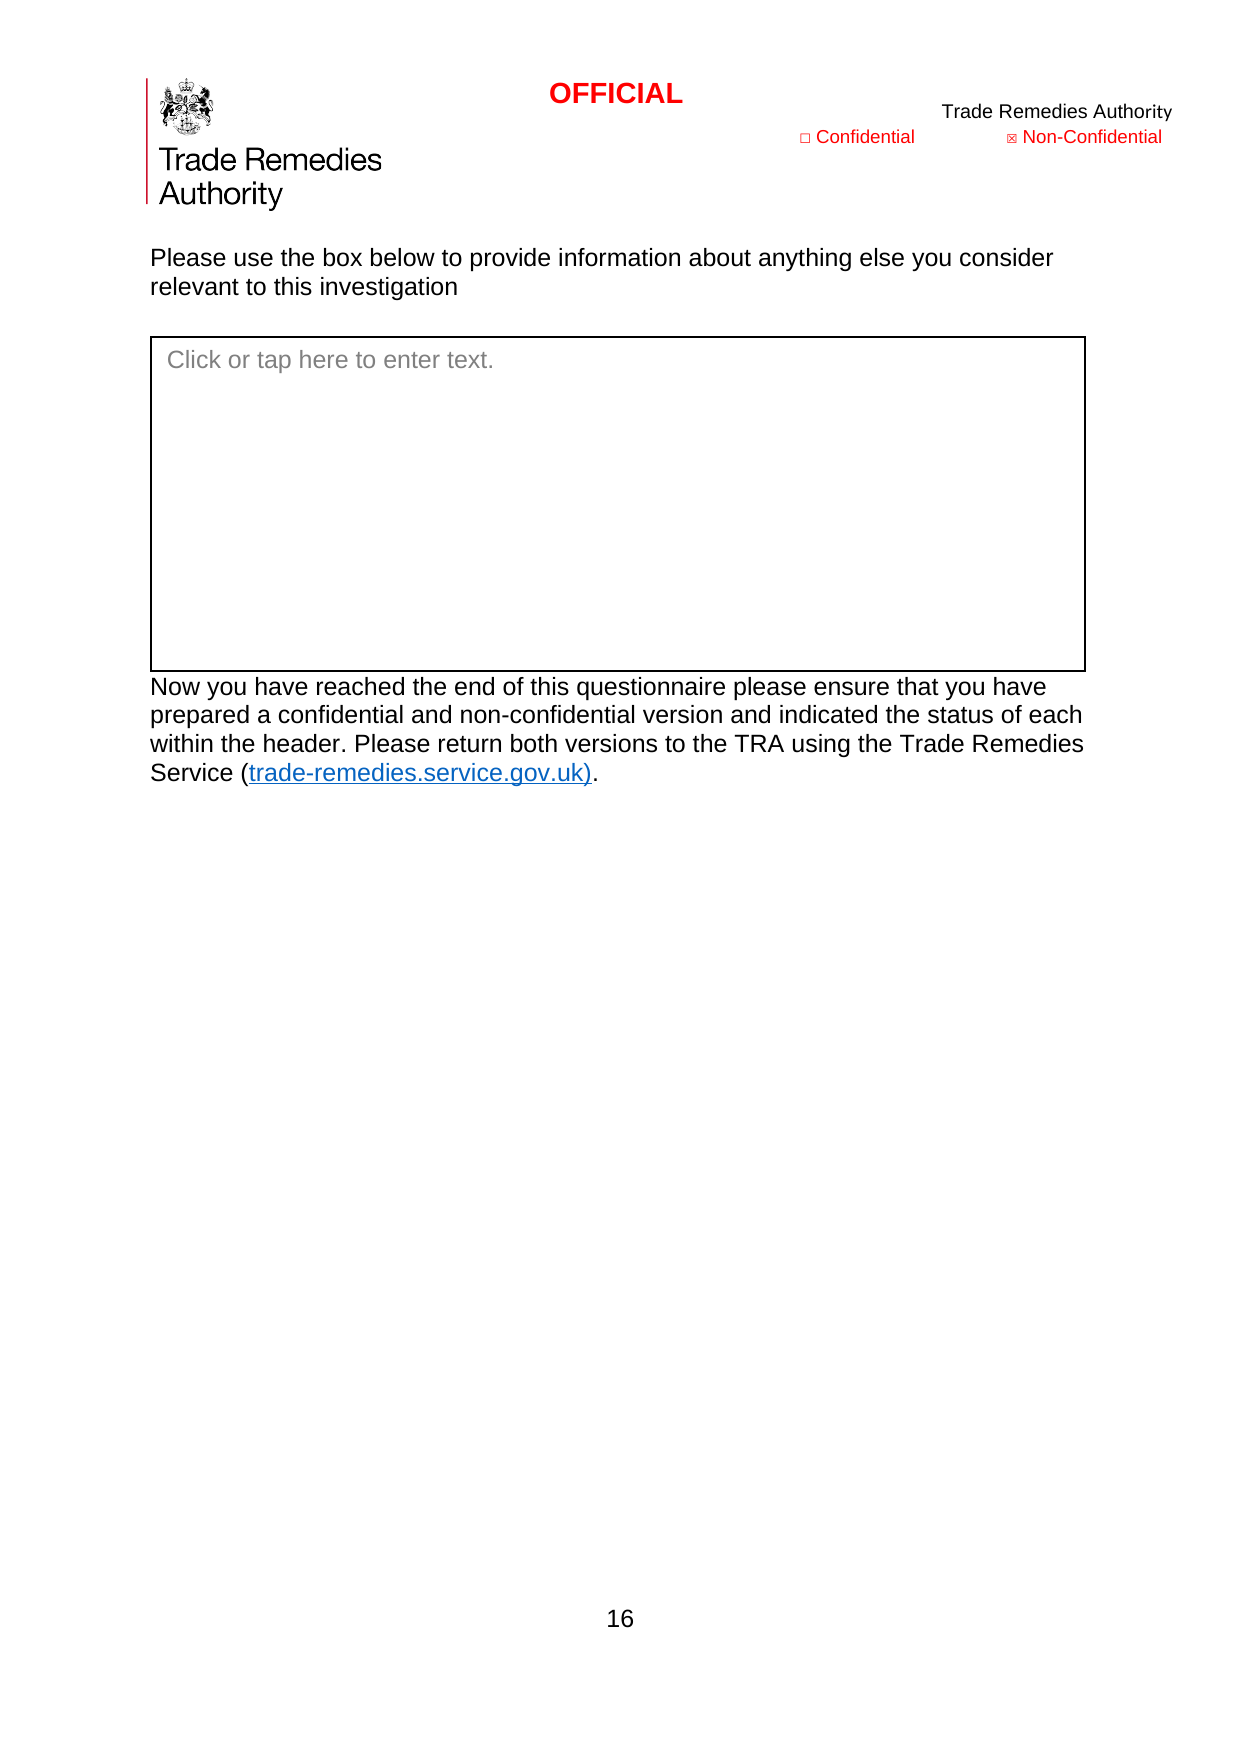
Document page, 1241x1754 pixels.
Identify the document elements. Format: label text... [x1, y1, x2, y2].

text Please use the box below to provide information about anything else you consider relevant to this investigation [150, 243, 1090, 300]
text Now you have reached the end of this questionnaire please ensure that you have prepared a confidential and non-confidential version and indicated the status of each within the header. Please return both versions to the TRA using the Trade Remedies Service (trade-remedies.service.gov.uk). [150, 329, 1090, 787]
text Click or tap here to enter text. [167, 345, 1069, 374]
